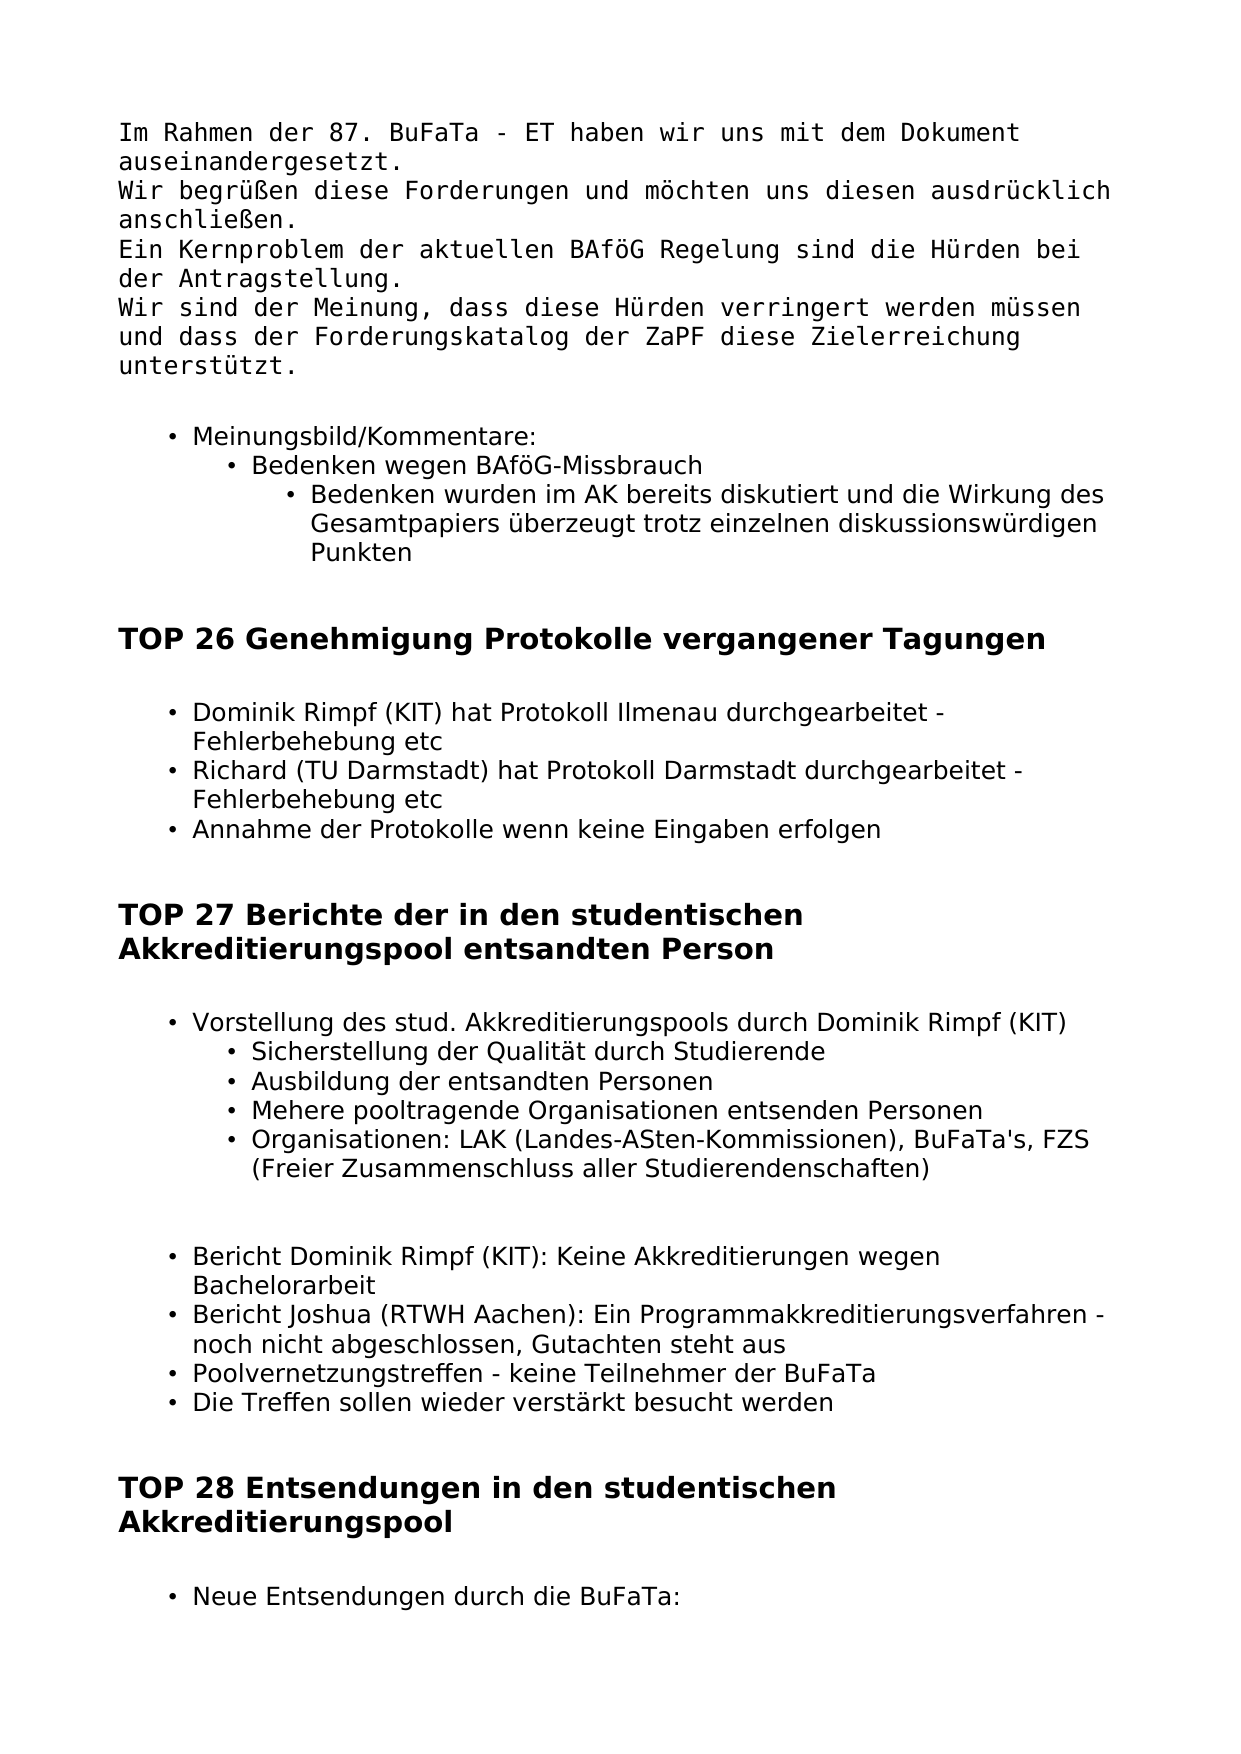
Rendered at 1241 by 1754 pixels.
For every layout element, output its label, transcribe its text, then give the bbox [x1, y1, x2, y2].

subtitle TOP 28 Entsendungen in den studentischen Akkreditierungspool [118, 1472, 1122, 1540]
list Poolvernetzungstreffen - keine Teilnehmer der BuFaTa [177, 1359, 1122, 1388]
list Annahme der Protokolle wenn keine Eingaben erfolgen [177, 815, 1122, 844]
list Neue Entsendungen durch die BuFaTa: [177, 1582, 1122, 1611]
list Sicherstellung der Qualität durch Studierende [236, 1037, 1122, 1067]
list Bedenken wegen BAföG-Missbrauch [236, 451, 1122, 480]
list Dominik Rimpf (KIT) hat Protokoll Ilmenau durchgearbeitet - Fehlerbehebung etc [177, 698, 1122, 756]
text Im Rahmen der 87. BuFaTa - ET haben wir uns mit dem Dokument auseinandergesetzt. Wir begrüßen diese Forderungen und möchten uns diesen ausdrücklich anschließen. Ein Kernproblem der aktuellen BAföG Regelung sind die Hürden bei der Antragstellung. Wir sind der Meinung, dass diese Hürden verringert werden müssen und dass der Forderungskatalog der ZaPF diese Zielerreichung unterstützt. [118, 118, 1122, 381]
list Organisationen: LAK (Landes-ASten-Kommissionen), BuFaTa's, FZS (Freier Zusammenschluss aller Studierendenschaften) [236, 1125, 1122, 1183]
list Bericht Dominik Rimpf (KIT): Keine Akkreditierungen wegen Bachelorarbeit [177, 1242, 1122, 1301]
list Richard (TU Darmstadt) hat Protokoll Darmstadt durchgearbeitet - Fehlerbehebung etc [177, 756, 1122, 815]
list Bericht Joshua (RTWH Aachen): Ein Programmakkreditierungsverfahren - noch nicht abgeschlossen, Gutachten steht aus [177, 1301, 1122, 1359]
list Die Treffen sollen wieder verstärkt besucht werden [177, 1388, 1122, 1417]
subtitle TOP 27 Berichte der in den studentischen Akkreditierungspool entsandten Person [118, 898, 1122, 966]
list Ausbildung der entsandten Personen [236, 1067, 1122, 1096]
list Mehere pooltragende Organisationen entsenden Personen [236, 1096, 1122, 1125]
subtitle TOP 26 Genehmigung Protokolle vergangener Tagungen [118, 622, 1122, 656]
list Bedenken wurden im AK bereits diskutiert und die Wirkung des Gesamtpapiers überzeugt trotz einzelnen diskussionswürdigen Punkten [295, 480, 1122, 568]
list Vorstellung des stud. Akkreditierungspools durch Dominik Rimpf (KIT) [177, 1008, 1122, 1037]
list Meinungsbild/Kommentare: [177, 422, 1122, 451]
